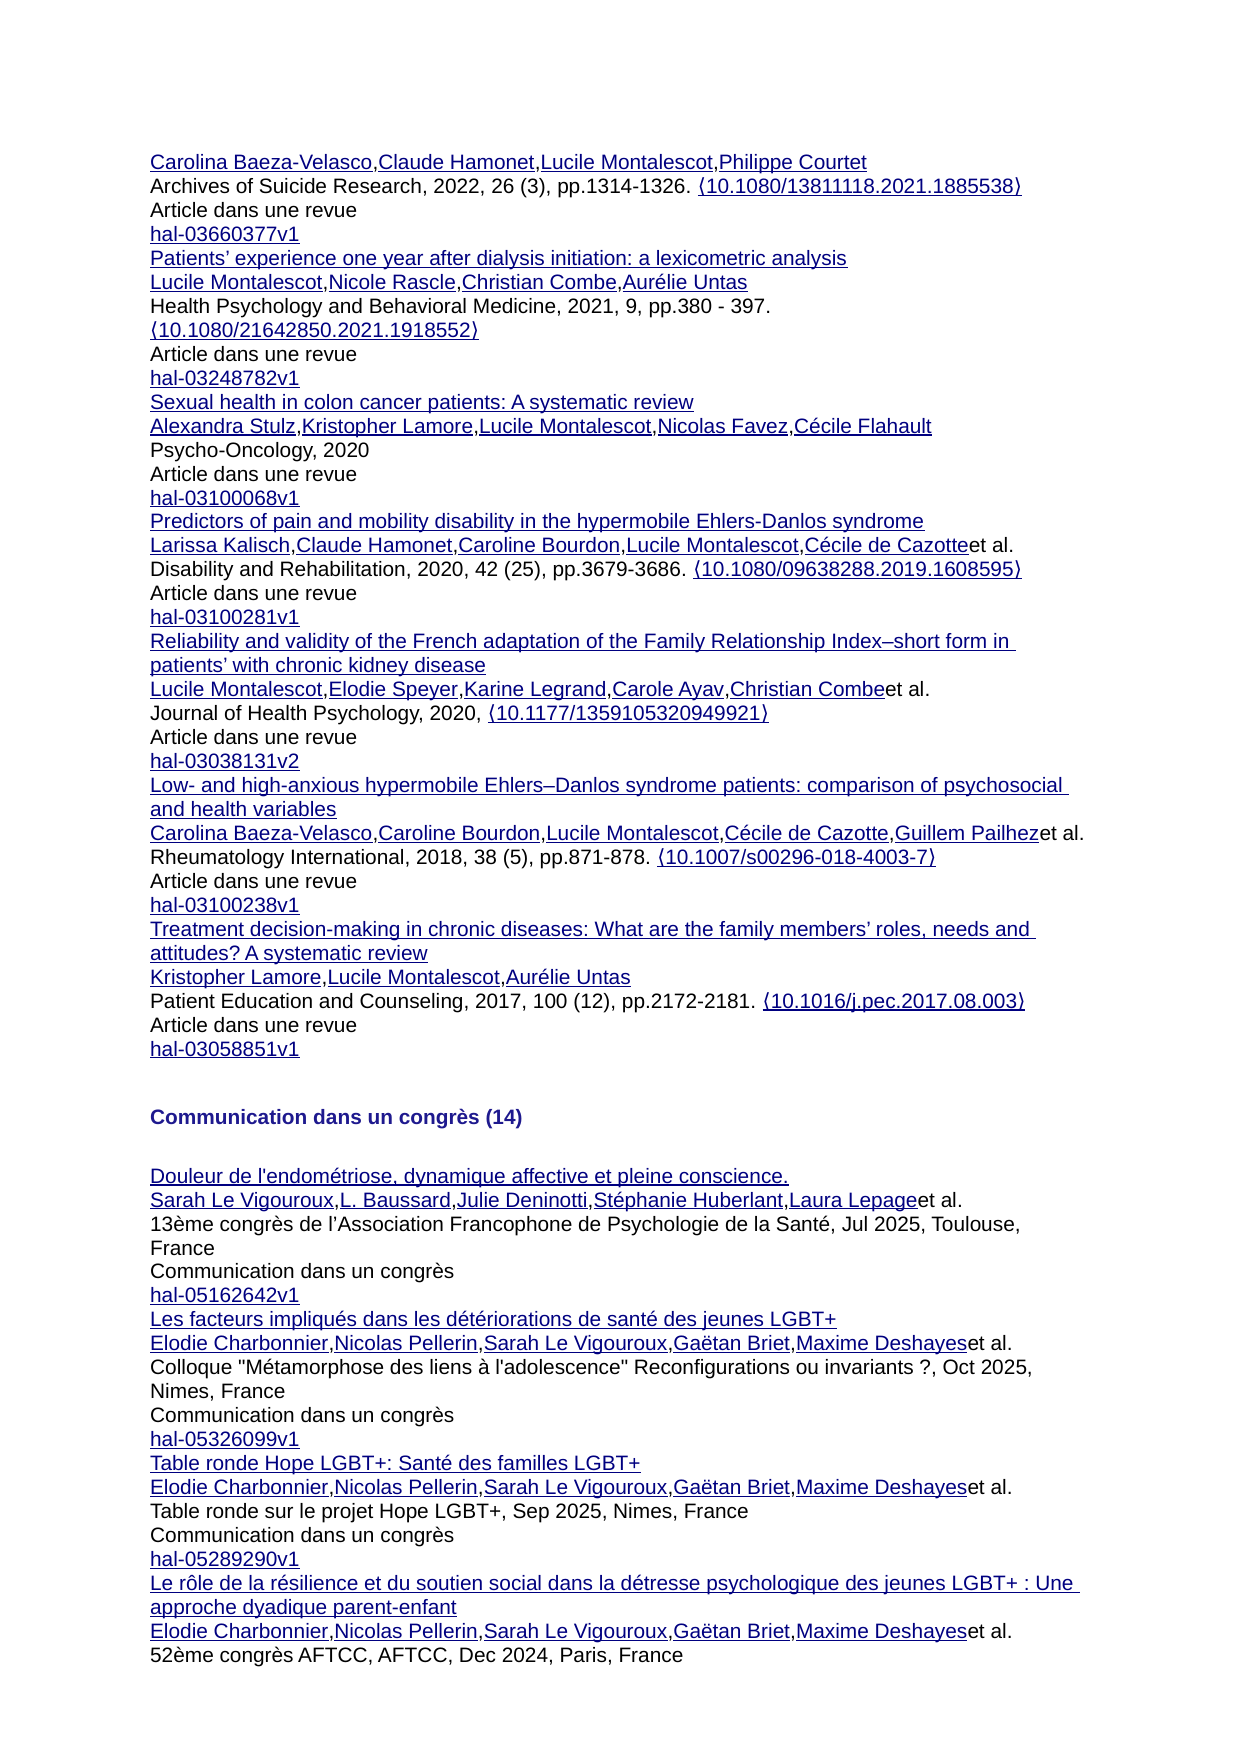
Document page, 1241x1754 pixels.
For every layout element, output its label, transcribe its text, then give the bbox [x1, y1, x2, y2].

table_cell Les facteurs impliqués dans les détériorations de santé des jeunes LGBT+ Elodie Charbonnier,Nicolas Pellerin,Sarah Le Vigouroux,Gaëtan Briet,Maxime Deshayeset al. Colloque "Métamorphose des liens à l'adolescence" Reconfigurations ou invariants ?, Oct 2025, Nimes, France Communication dans un congrès hal-05326099v1 [150, 1307, 1090, 1451]
table_cell Reliability and validity of the French adaptation of the Family Relationship Index–short form in patients’ with chronic kidney disease Lucile Montalescot,Elodie Speyer,Karine Legrand,Carole Ayav,Christian Combeet al. Journal of Health Psychology, 2020, ⟨10.1177/1359105320949921⟩ Article dans une revue hal-03038131v2 [150, 629, 1090, 773]
table_cell Sexual health in colon cancer patients: A systematic review Alexandra Stulz,Kristopher Lamore,Lucile Montalescot,Nicolas Favez,Cécile Flahault Psycho-Oncology, 2020 Article dans une revue hal-03100068v1 [150, 390, 1090, 509]
subtitle Communication dans un congrès (14) [150, 1105, 1090, 1129]
table_cell Table ronde Hope LGBT+: Santé des familles LGBT+ Elodie Charbonnier,Nicolas Pellerin,Sarah Le Vigouroux,Gaëtan Briet,Maxime Deshayeset al. Table ronde sur le projet Hope LGBT+, Sep 2025, Nimes, France Communication dans un congrès hal-05289290v1 [150, 1451, 1090, 1571]
table_header Douleur de l'endométriose, dynamique affective et pleine conscience. Sarah Le Vigouroux,L. Baussard,Julie Deninotti,Stéphanie Huberlant,Laura Lepageet al. 13ème congrès de l’Association Francophone de Psychologie de la Santé, Jul 2025, Toulouse, France Communication dans un congrès hal-05162642v1 [150, 1164, 1090, 1307]
table_cell Le rôle de la résilience et du soutien social dans la détresse psychologique des jeunes LGBT+ : Une approche dyadique parent-enfant Elodie Charbonnier,Nicolas Pellerin,Sarah Le Vigouroux,Gaëtan Briet,Maxime Deshayeset al. 52ème congrès AFTCC, AFTCC, Dec 2024, Paris, France [150, 1571, 1090, 1667]
table_cell Patients’ experience one year after dialysis initiation: a lexicometric analysis Lucile Montalescot,Nicole Rascle,Christian Combe,Aurélie Untas Health Psychology and Behavioral Medicine, 2021, 9, pp.380 - 397. ⟨10.1080/21642850.2021.1918552⟩ Article dans une revue hal-03248782v1 [150, 246, 1090, 389]
table_cell Predictors of pain and mobility disability in the hypermobile Ehlers-Danlos syndrome Larissa Kalisch,Claude Hamonet,Caroline Bourdon,Lucile Montalescot,Cécile de Cazotteet al. Disability and Rehabilitation, 2020, 42 (25), pp.3679-3686. ⟨10.1080/09638288.2019.1608595⟩ Article dans une revue hal-03100281v1 [150, 509, 1090, 629]
table_cell Carolina Baeza-Velasco,Claude Hamonet,Lucile Montalescot,Philippe Courtet Archives of Suicide Research, 2022, 26 (3), pp.1314-1326. ⟨10.1080/13811118.2021.1885538⟩ Article dans une revue hal-03660377v1 [150, 150, 1090, 246]
table_cell Low- and high-anxious hypermobile Ehlers–Danlos syndrome patients: comparison of psychosocial and health variables Carolina Baeza-Velasco,Caroline Bourdon,Lucile Montalescot,Cécile de Cazotte,Guillem Pailhezet al. Rheumatology International, 2018, 38 (5), pp.871-878. ⟨10.1007/s00296-018-4003-7⟩ Article dans une revue hal-03100238v1 [150, 773, 1090, 917]
table_cell Treatment decision-making in chronic diseases: What are the family members’ roles, needs and attitudes? A systematic review Kristopher Lamore,Lucile Montalescot,Aurélie Untas Patient Education and Counseling, 2017, 100 (12), pp.2172-2181. ⟨10.1016/j.pec.2017.08.003⟩ Article dans une revue hal-03058851v1 [150, 917, 1090, 1060]
